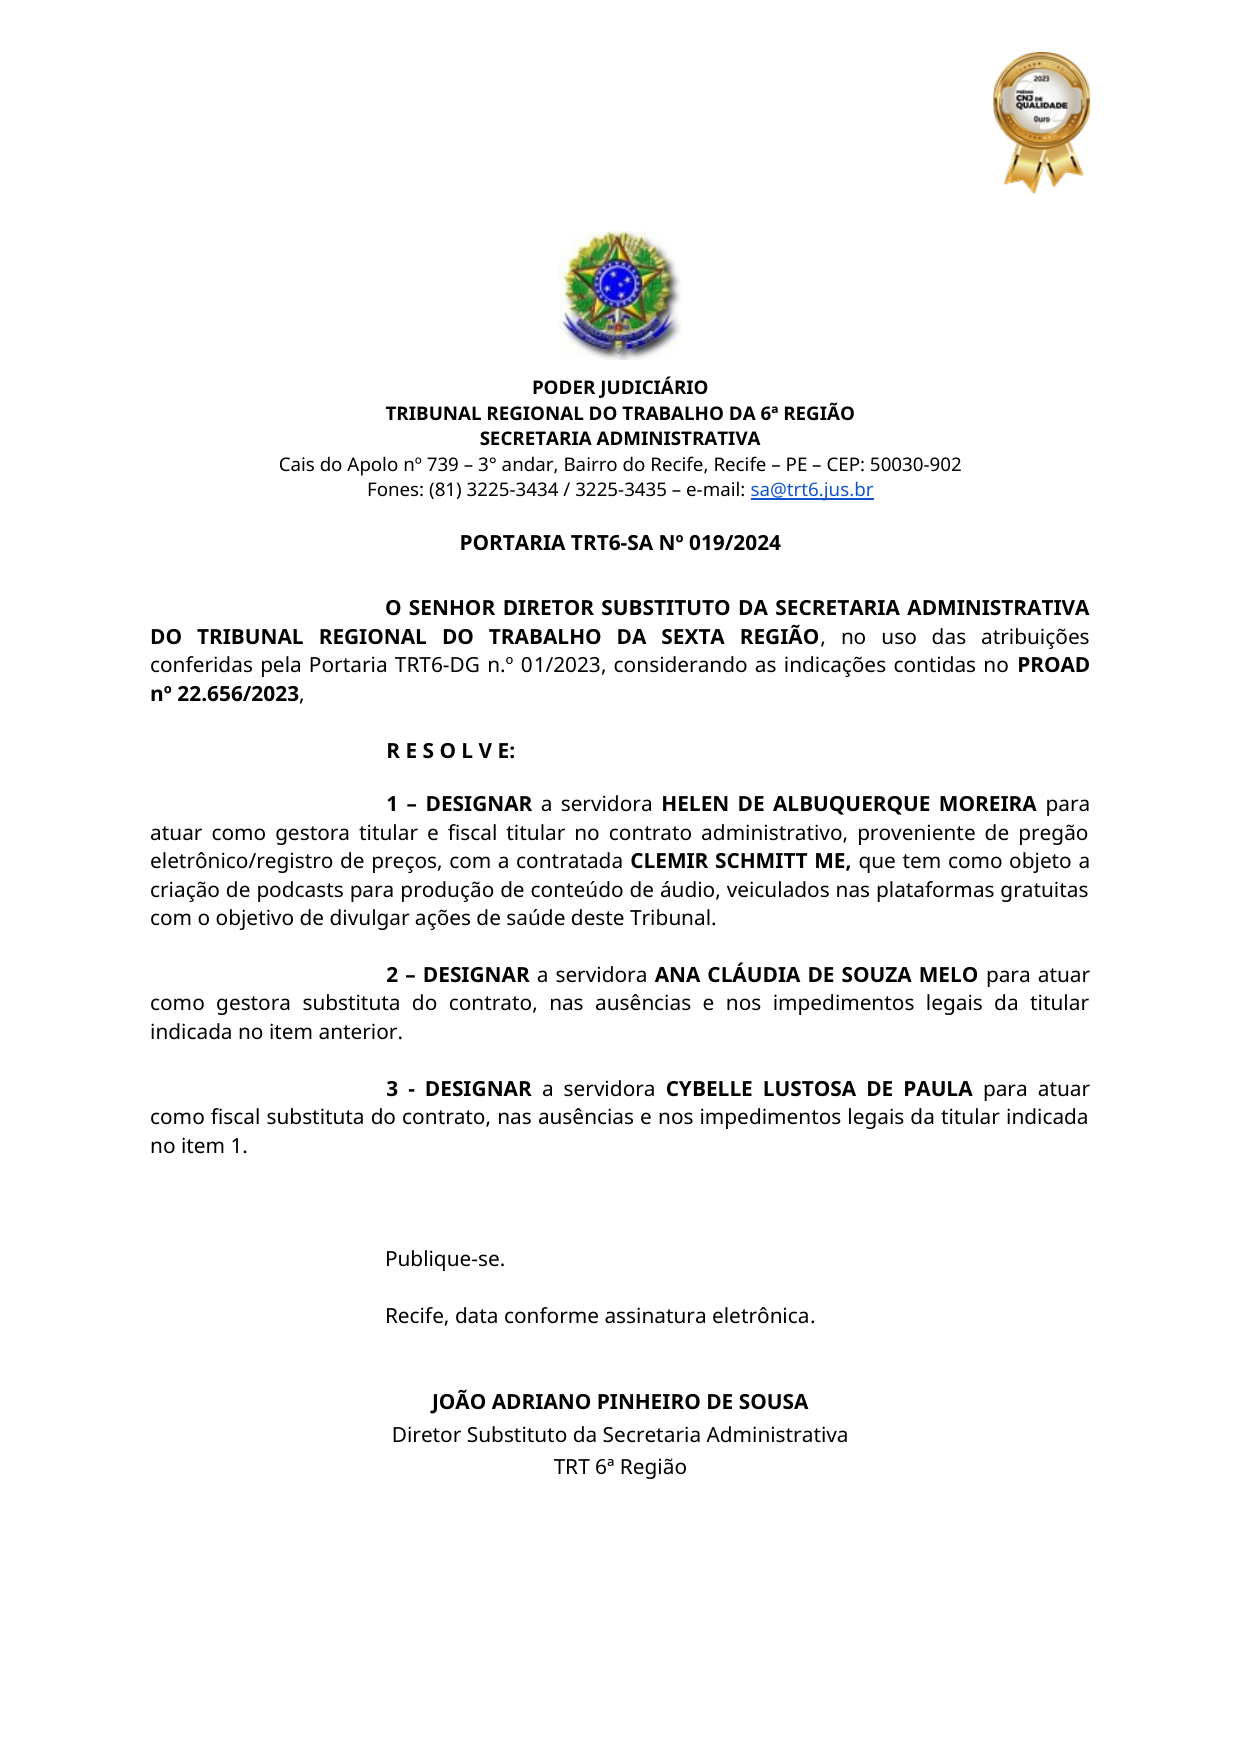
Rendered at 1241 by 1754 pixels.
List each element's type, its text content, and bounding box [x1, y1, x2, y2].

picture [993, 52, 1091, 194]
text Publique-se. [150, 1244, 1090, 1273]
text Recife, data conforme assinatura eletrônica. [150, 1302, 1090, 1330]
picture [559, 231, 682, 360]
text TRT 6ª Região [150, 1452, 1090, 1481]
text JOÃO ADRIANO PINHEIRO DE SOUSA [150, 1387, 1090, 1416]
text 3 - DESIGNAR a servidora CYBELLE LUSTOSA DE PAULA para atuar como fiscal substituta do contrato, nas ausências e nos impedimentos legais da titular indicada no item 1. [150, 1074, 1090, 1159]
text 1 – DESIGNAR a servidora HELEN DE ALBUQUERQUE MOREIRA para atuar como gestora titular e fiscal titular no contrato administrativo, proveniente de pregão eletrônico/registro de preços, com a contratada CLEMIR SCHMITT ME, que tem como objeto a criação de podcasts para produção de conteúdo de áudio, veiculados nas plataformas gratuitas com o objetivo de divulgar ações de saúde deste Tribunal. [150, 789, 1090, 932]
text R E S O L V E: [386, 707, 1090, 764]
text 2 – DESIGNAR a servidora ANA CLÁUDIA DE SOUZA MELO para atuar como gestora substituta do contrato, nas ausências e nos impedimentos legais da titular indicada no item anterior. [150, 960, 1090, 1045]
text O SENHOR DIRETOR SUBSTITUTO DA SECRETARIA ADMINISTRATIVA DO TRIBUNAL REGIONAL DO TRABALHO DA SEXTA REGIÃO, no uso das atribuições conferidas pela Portaria TRT6-DG n.º 01/2023, considerando as indicações contidas no PROAD nº 22.656/2023, [150, 593, 1090, 707]
text PORTARIA TRT6-SA Nº 019/2024 [150, 528, 1090, 557]
text Diretor Substituto da Secretaria Administrativa [150, 1420, 1090, 1448]
